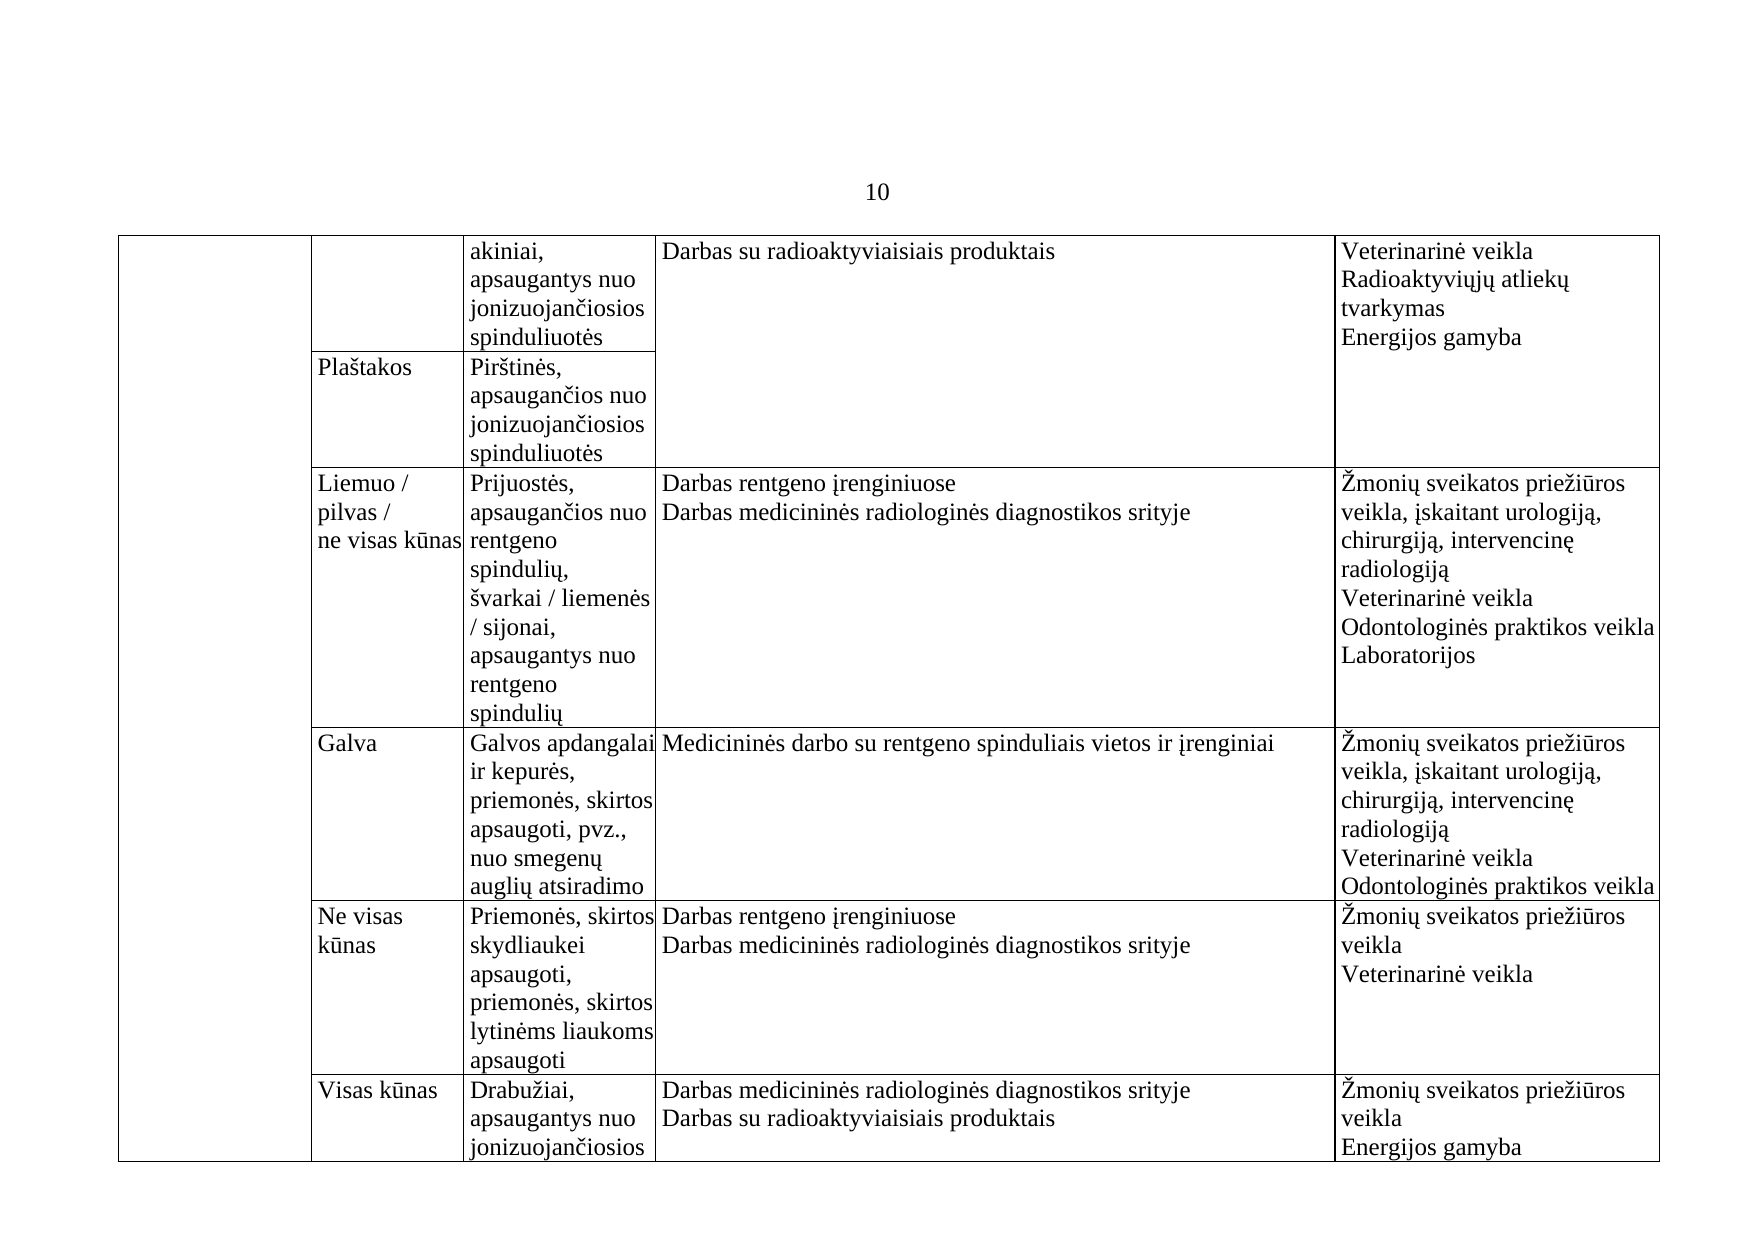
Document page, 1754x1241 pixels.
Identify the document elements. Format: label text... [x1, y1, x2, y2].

table_cell Ne visas kūnas [312, 901, 463, 1074]
table_cell Žmonių sveikatos priežiūros veikla Veterinarinė veikla [1336, 901, 1659, 1074]
table_cell Darbas su radioaktyviaisiais produktais [656, 236, 1334, 467]
table_cell Darbas rentgeno įrenginiuose Darbas medicininės radiologinės diagnostikos srityje [656, 468, 1334, 727]
table_cell Galva [312, 728, 463, 900]
table_cell Pirštinės, apsaugančios nuo jonizuojančiosios spinduliuotės [464, 352, 655, 467]
table_cell akiniai, apsaugantys nuo jonizuojančiosios spinduliuotės [464, 236, 655, 351]
table_cell Prijuostės, apsaugančios nuo rentgeno spindulių, švarkai / liemenės / sijonai, apsaugantys nuo rentgeno spindulių [464, 468, 655, 727]
table_cell [119, 236, 311, 1161]
table_cell Veterinarinė veikla Radioaktyviųjų atliekų tvarkymas Energijos gamyba [1336, 236, 1659, 467]
table_cell Darbas medicininės radiologinės diagnostikos srityje Darbas su radioaktyviaisiais produktais [656, 1075, 1334, 1161]
table_cell Žmonių sveikatos priežiūros veikla, įskaitant urologiją, chirurgiją, intervencinę radiologiją Veterinarinė veikla Odontologinės praktikos veikla Laboratorijos [1336, 468, 1659, 727]
table_cell Plaštakos [312, 352, 463, 467]
table_cell Liemuo / pilvas / ne visas kūnas [312, 468, 463, 727]
table_cell Visas kūnas [312, 1075, 463, 1161]
table_cell Žmonių sveikatos priežiūros veikla, įskaitant urologiją, chirurgiją, intervencinę radiologiją Veterinarinė veikla Odontologinės praktikos veikla [1336, 728, 1659, 900]
table_cell Darbas rentgeno įrenginiuose Darbas medicininės radiologinės diagnostikos srityje [656, 901, 1334, 1074]
table_cell Galvos apdangalai ir kepurės, priemonės, skirtos apsaugoti, pvz., nuo smegenų auglių atsiradimo [464, 728, 655, 900]
table_cell Medicininės darbo su rentgeno spinduliais vietos ir įrenginiai [656, 728, 1334, 900]
table_cell Priemonės, skirtos skydliaukei apsaugoti, priemonės, skirtos lytinėms liaukoms apsaugoti [464, 901, 655, 1074]
table_cell Drabužiai, apsaugantys nuo jonizuojančiosios [464, 1075, 655, 1161]
table_cell [312, 236, 463, 351]
table_cell Žmonių sveikatos priežiūros veikla Energijos gamyba [1336, 1075, 1659, 1161]
